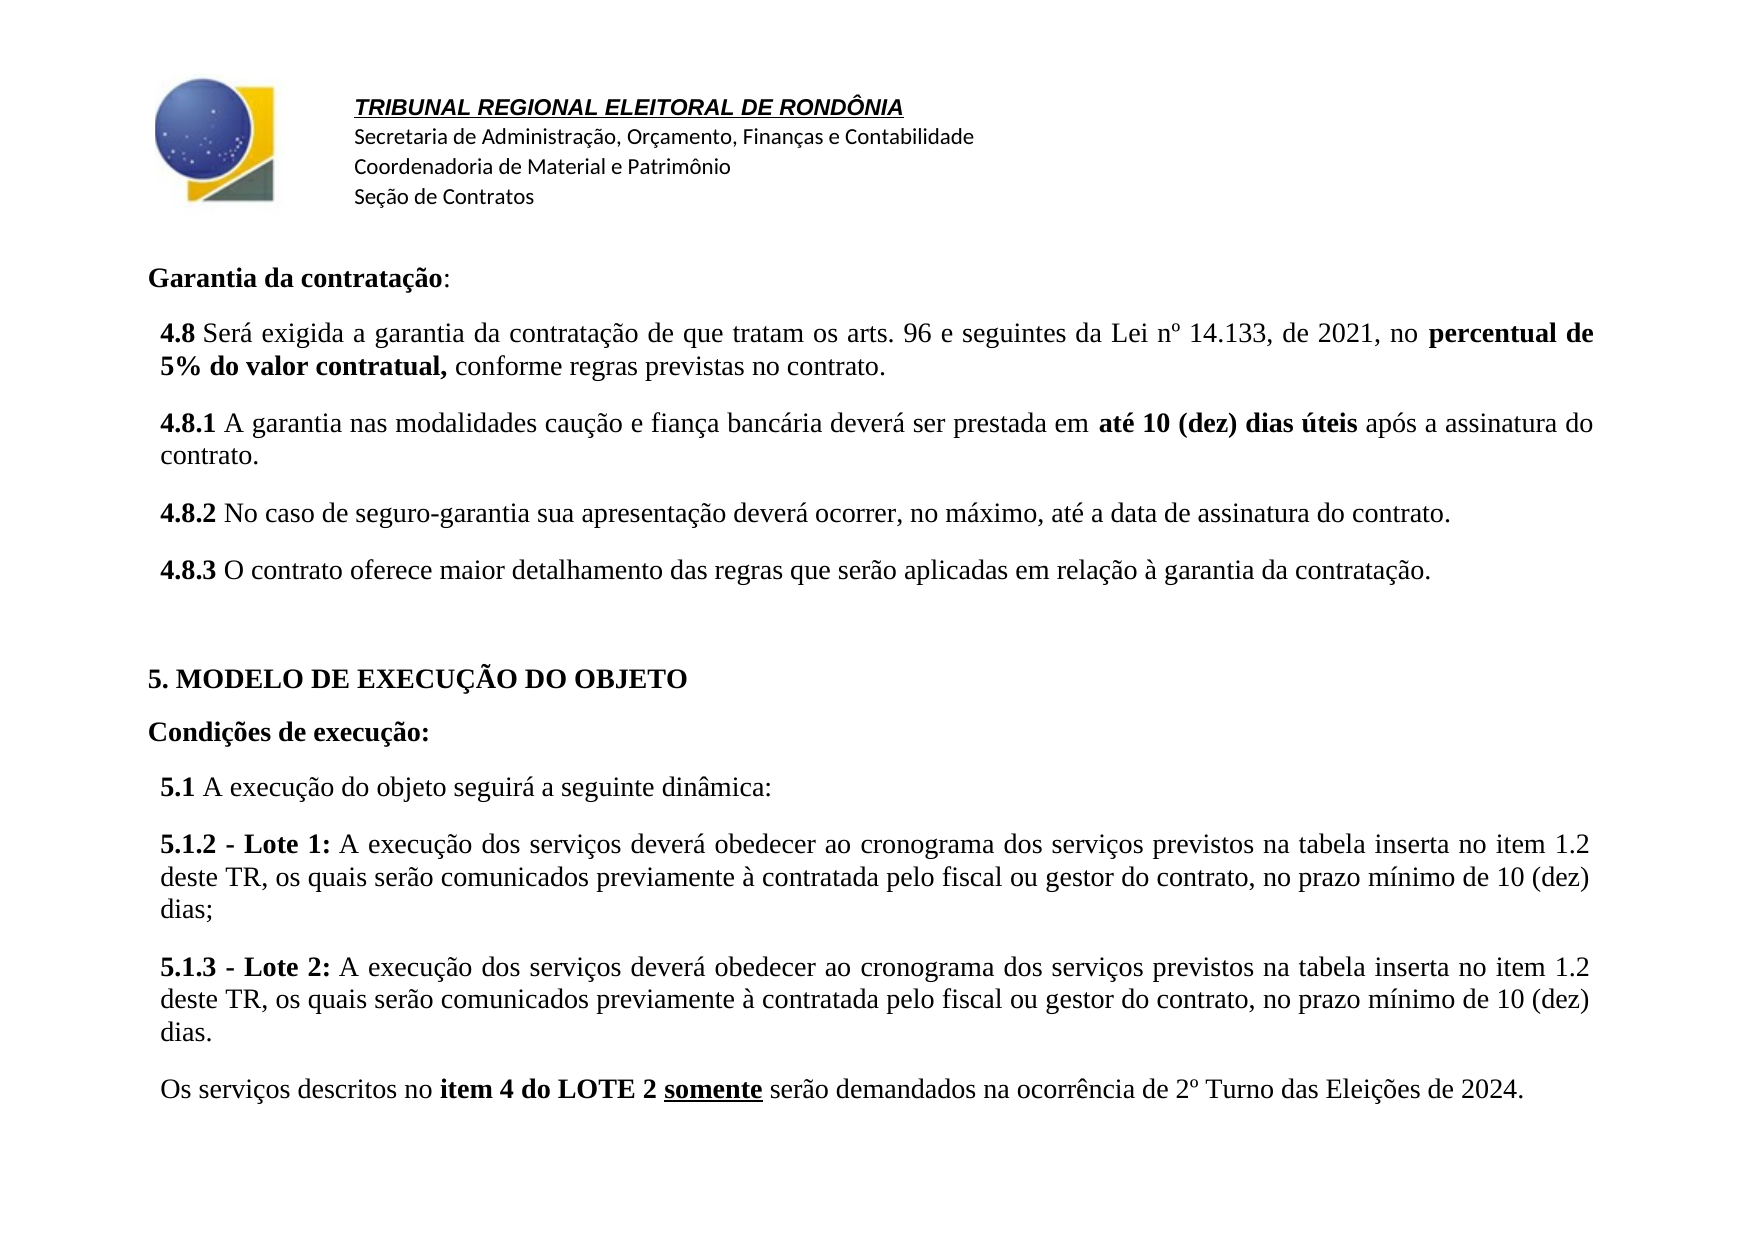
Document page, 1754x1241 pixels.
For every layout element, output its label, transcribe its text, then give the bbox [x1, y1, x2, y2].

text 5.1.3 - Lote 2: A execução dos serviços deverá obedecer ao cronograma dos serviços previstos na tabela inserta no item 1.2 deste TR, os quais serão comunicados previamente à contratada pelo fiscal ou gestor do contrato, no prazo mínimo de 10 (dez) dias. [160, 950, 1594, 1047]
text 4.8 Será exigida a garantia da contratação de que tratam os arts. 96 e seguintes da Lei nº 14.133, de 2021, no percentual de 5% do valor contratual, conforme regras previstas no contrato. [160, 316, 1594, 381]
text 4.8.1 A garantia nas modalidades caução e fiança bancária deverá ser prestada em até 10 (dez) dias úteis após a assinatura do contrato. [160, 406, 1594, 471]
text Os serviços descritos no item 4 do LOTE 2 somente serão demandados na ocorrência de 2º Turno das Eleições de 2024. [160, 1072, 1594, 1104]
text Condições de execução: [148, 715, 1606, 747]
text 4.8.2 No caso de seguro-garantia sua apresentação deverá ocorrer, no máximo, até a data de assinatura do contrato. [160, 496, 1594, 528]
text 5.1 A execução do objeto seguirá a seguinte dinâmica: [160, 770, 1594, 803]
text 4.8.3 O contrato oferece maior detalhamento das regras que serão aplicadas em relação à garantia da contratação. [160, 553, 1594, 586]
text 5. MODELO DE EXECUÇÃO DO OBJETO [148, 662, 1606, 694]
text Garantia da contratação: [148, 261, 1606, 293]
text 5.1.2 - Lote 1: A execução dos serviços deverá obedecer ao cronograma dos serviços previstos na tabela inserta no item 1.2 deste TR, os quais serão comunicados previamente à contratada pelo fiscal ou gestor do contrato, no prazo mínimo de 10 (dez) dias; [160, 828, 1594, 925]
